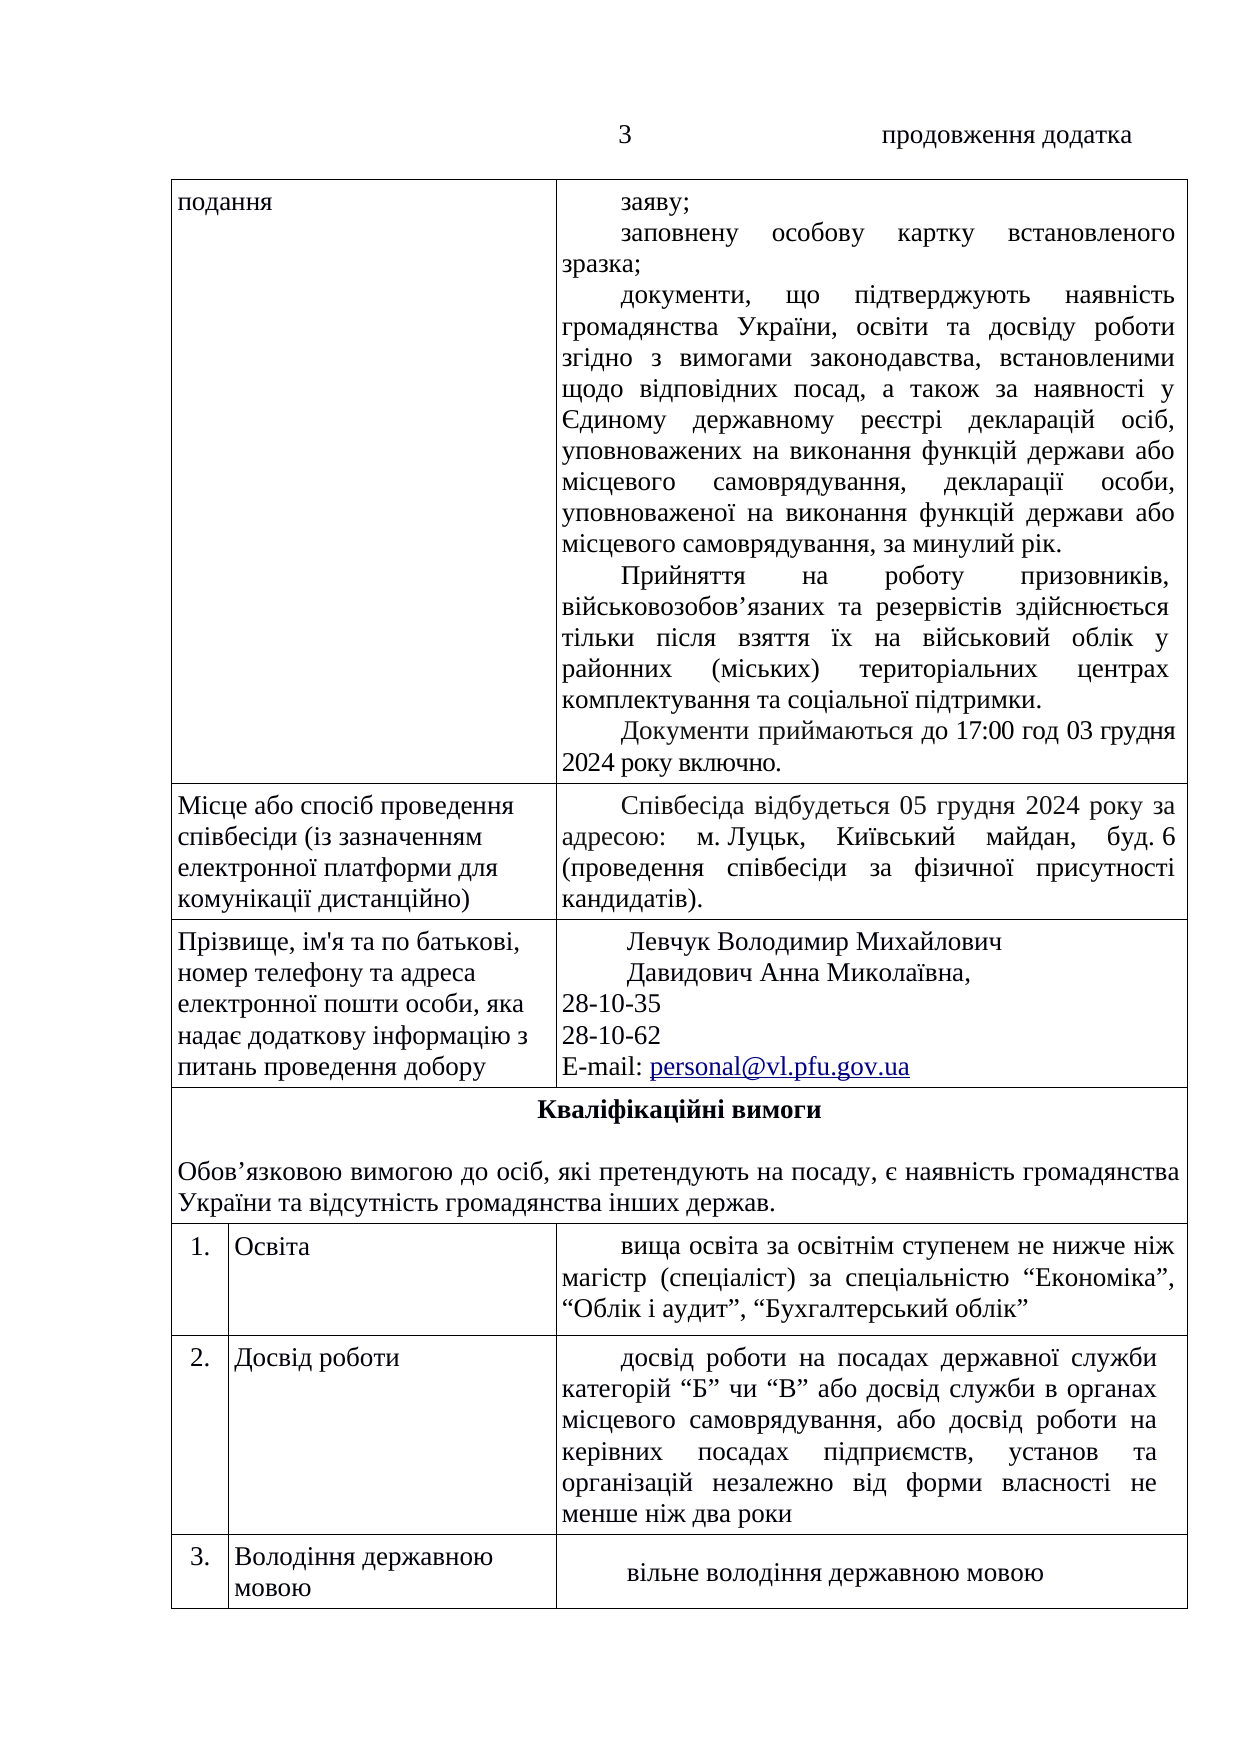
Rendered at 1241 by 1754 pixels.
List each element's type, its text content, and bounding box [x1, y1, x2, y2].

table_cell Освіта [229, 1224, 556, 1335]
table_cell вища освіта за освітнім ступенем не нижче ніж магістр (спеціаліст) за спеціальністю “Економіка”, “Облік і аудит”, “Бухгалтерський облік” [557, 1224, 1187, 1335]
table_cell 1. [172, 1224, 228, 1335]
table_cell Левчук Володимир Михайлович Давидович Анна Миколаївна, 28-10-35 28-10-62 E-mail: personal@vl.pfu.gov.ua [557, 920, 1187, 1087]
table_cell Кваліфікаційні вимоги Обов’язковою вимогою до осіб, які претендують на посаду, є наявність громадянства України та відсутність громадянства інших держав. [172, 1088, 1187, 1223]
table_cell 3. [172, 1535, 228, 1608]
table_cell Володіння державною мовою [229, 1535, 556, 1608]
table_cell вільне володіння державною мовою [557, 1535, 1187, 1608]
table_cell Співбесіда відбудеться 05 грудня 2024 року за адресою: м. Луцьк, Київський майдан, буд. 6 (проведення співбесіди за фізичної присутності кандидатів). [557, 784, 1187, 919]
table_cell Досвід роботи [229, 1336, 556, 1534]
table_cell заяву; заповнену особову картку встановленого зразка; документи, що підтверджують наявність громадянства України, освіти та досвіду роботи згідно з вимогами законодавства, встановленими щодо відповідних посад, а також за наявності у Єдиному державному реєстрі декларацій осіб, уповноважених на виконання функцій держави або місцевого самоврядування, декларації особи, уповноваженої на виконання функцій держави або місцевого самоврядування, за минулий рік. Прийняття на роботу призовників, військовозобов’язаних та резервістів здійснюється тільки після взяття їх на військовий облік у районних (міських) територіальних центрах комплектування та соціальної підтримки. Документи приймаються до 17:00 год 03 грудня 2024 року включно. [557, 180, 1187, 782]
table_cell Прізвище, ім'я та по батькові, номер телефону та адреса електронної пошти особи, яка надає додаткову інформацію з питань проведення добору [172, 920, 556, 1087]
table_cell Місце або спосіб проведення співбесіди (із зазначенням електронної платформи для комунікації дистанційно) [172, 784, 556, 919]
table_cell 2. [172, 1336, 228, 1534]
table_cell досвід роботи на посадах державної служби категорій “Б” чи “В” або досвід служби в органах місцевого самоврядування, або досвід роботи на керівних посадах підприємств, установ та організацій незалежно від форми власності не менше ніж два роки [557, 1336, 1187, 1534]
table_cell подання [172, 180, 556, 782]
